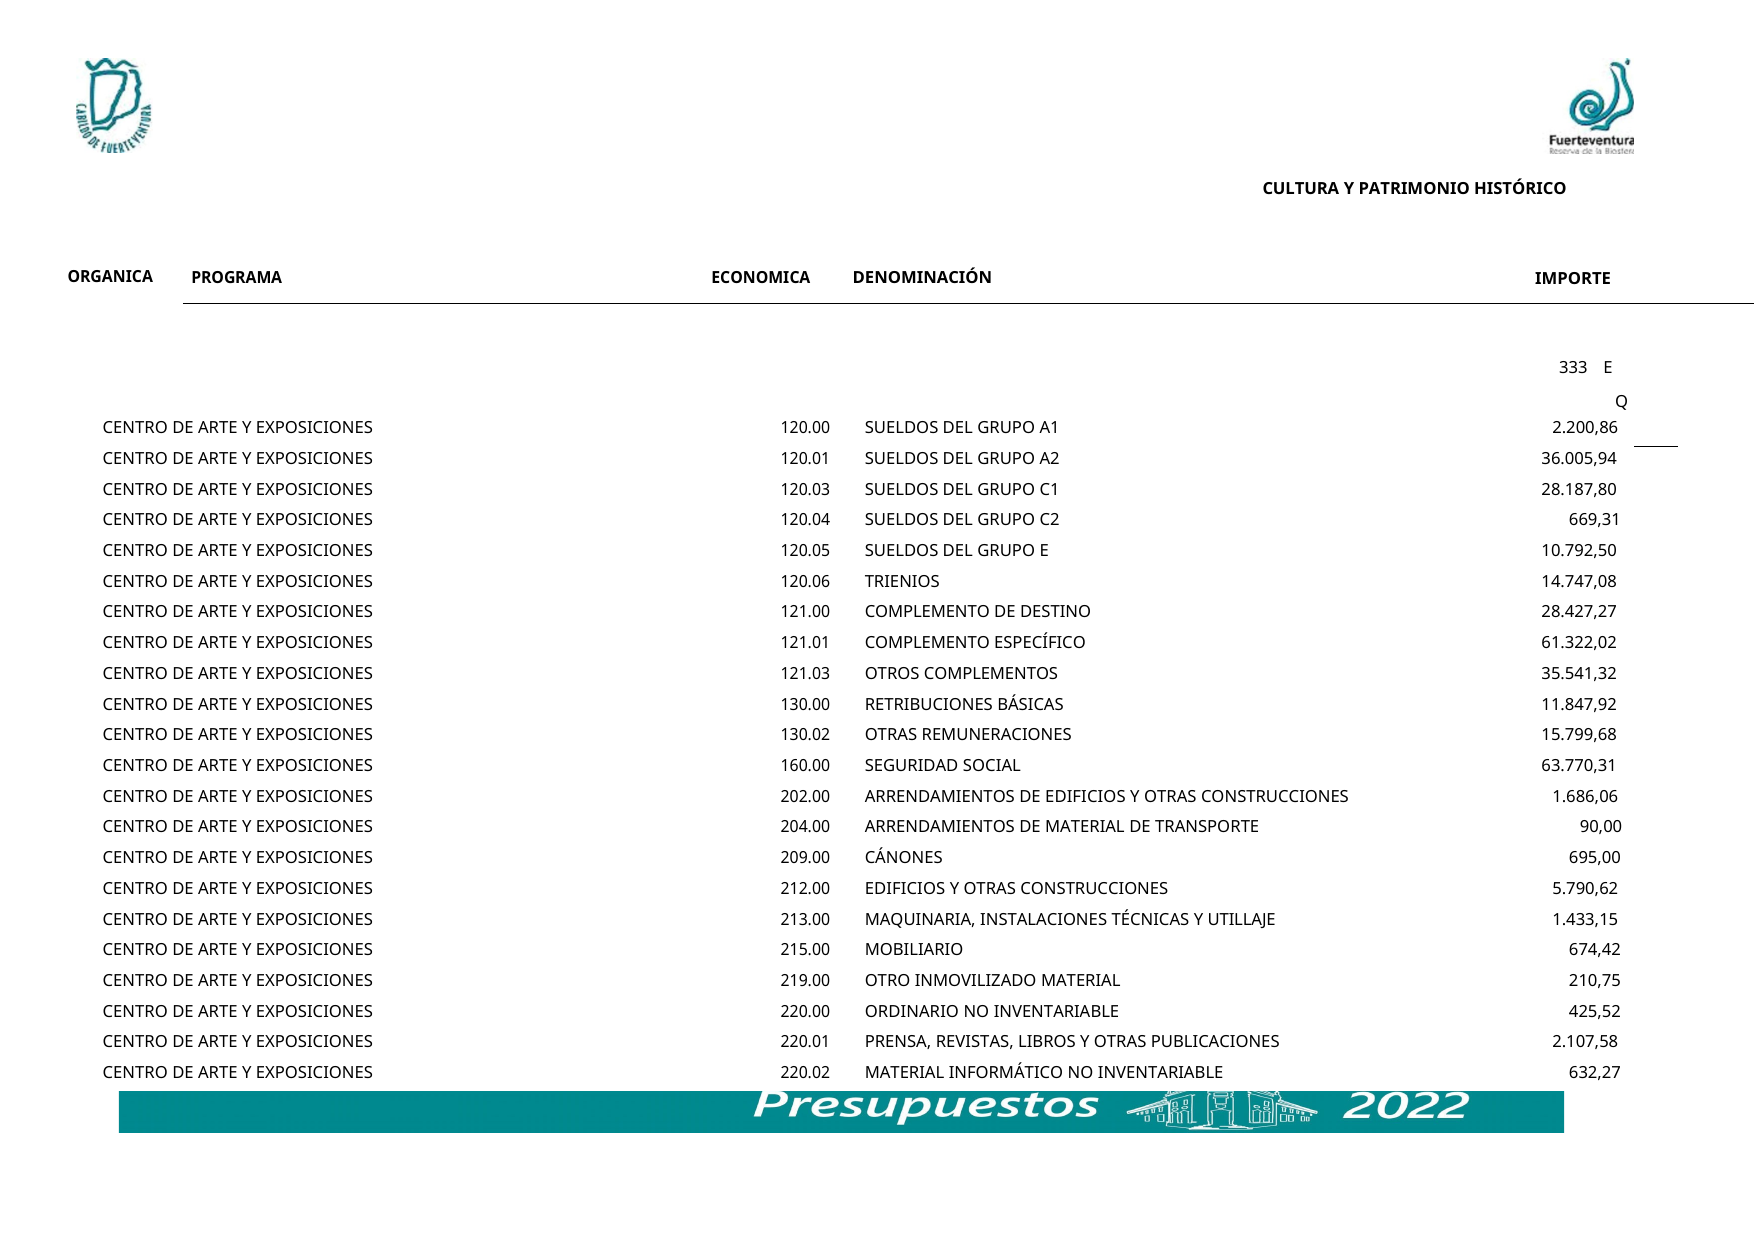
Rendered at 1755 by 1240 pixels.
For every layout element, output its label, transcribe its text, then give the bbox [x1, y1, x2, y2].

table_cell RETRIBUCIONES BÁSICAS [847, 688, 1471, 719]
table_cell EDIFICIOS Y OTRAS CONSTRUCCIONES [847, 873, 1471, 903]
table_cell SUELDOS DEL GRUPO E [847, 535, 1471, 565]
table_cell OTROS COMPLEMENTOS [847, 657, 1471, 688]
text ORGANICA PROGRAMA ECONOMICA DENOMINACIÓN [67, 265, 1008, 289]
table_cell 220.01 [588, 1026, 847, 1057]
table_cell 90,00 [1471, 811, 1634, 842]
table_cell CENTRO DE ARTE Y EXPOSICIONES [97, 719, 587, 749]
table_cell CENTRO DE ARTE Y EXPOSICIONES [97, 934, 587, 964]
table_cell 121.01 [588, 627, 847, 657]
table_header 2.200,86 [1471, 410, 1634, 442]
table_cell 120.01 [588, 443, 847, 473]
table_cell CENTRO DE ARTE Y EXPOSICIONES [97, 811, 587, 842]
table_cell ARRENDAMIENTOS DE MATERIAL DE TRANSPORTE [847, 811, 1471, 842]
table_cell 63.770,31 [1471, 750, 1634, 780]
table_cell ORDINARIO NO INVENTARIABLE [847, 995, 1471, 1026]
table_cell 130.02 [588, 719, 847, 749]
table_cell CENTRO DE ARTE Y EXPOSICIONES [97, 750, 587, 780]
table_cell SUELDOS DEL GRUPO C1 [847, 473, 1471, 504]
table_cell MATERIAL INFORMÁTICO NO INVENTARIABLE [847, 1057, 1471, 1091]
table_cell 120.05 [588, 535, 847, 565]
table_cell 669,31 [1471, 504, 1634, 534]
table_cell 202.00 [588, 780, 847, 811]
table_cell 425,52 [1471, 995, 1634, 1026]
table_cell 209.00 [588, 842, 847, 872]
table_cell 15.799,68 [1471, 719, 1634, 749]
table_cell 11.847,92 [1471, 688, 1634, 719]
table_cell 28.427,27 [1471, 596, 1634, 627]
table_cell 10.792,50 [1471, 535, 1634, 565]
table_cell 220.02 [588, 1057, 847, 1091]
table_cell CENTRO DE ARTE Y EXPOSICIONES [97, 565, 587, 596]
table_cell CENTRO DE ARTE Y EXPOSICIONES [97, 842, 587, 872]
table_cell 212.00 [588, 873, 847, 903]
table_cell 121.03 [588, 657, 847, 688]
table_cell CENTRO DE ARTE Y EXPOSICIONES [97, 995, 587, 1026]
table_cell CENTRO DE ARTE Y EXPOSICIONES [97, 627, 587, 657]
table_cell SUELDOS DEL GRUPO C2 [847, 504, 1471, 534]
table_cell CENTRO DE ARTE Y EXPOSICIONES [97, 443, 587, 473]
table_cell COMPLEMENTO ESPECÍFICO [847, 627, 1471, 657]
table_cell CÁNONES [847, 842, 1471, 872]
table_cell 120.04 [588, 504, 847, 534]
table_cell 35.541,32 [1471, 657, 1634, 688]
table_cell 5.790,62 [1471, 873, 1634, 903]
table_cell CENTRO DE ARTE Y EXPOSICIONES [97, 1057, 587, 1091]
table_cell MAQUINARIA, INSTALACIONES TÉCNICAS Y UTILLAJE [847, 903, 1471, 934]
table_cell CENTRO DE ARTE Y EXPOSICIONES [97, 657, 587, 688]
table_cell CENTRO DE ARTE Y EXPOSICIONES [97, 473, 587, 504]
table_cell 130.00 [588, 688, 847, 719]
table_cell 14.747,08 [1471, 565, 1634, 596]
table_cell 215.00 [588, 934, 847, 964]
table_cell CENTRO DE ARTE Y EXPOSICIONES [97, 1026, 587, 1057]
table_cell CENTRO DE ARTE Y EXPOSICIONES [97, 903, 587, 934]
table_cell SUELDOS DEL GRUPO A2 [847, 443, 1471, 473]
table_header CENTRO DE ARTE Y EXPOSICIONES [97, 410, 587, 442]
table_cell 120.03 [588, 473, 847, 504]
table_cell 213.00 [588, 903, 847, 934]
table_cell 695,00 [1471, 842, 1634, 872]
table_cell TRIENIOS [847, 565, 1471, 596]
table_cell 121.00 [588, 596, 847, 627]
table_cell 1.686,06 [1471, 780, 1634, 811]
table_cell CENTRO DE ARTE Y EXPOSICIONES [97, 965, 587, 995]
table_cell 1.433,15 [1471, 903, 1634, 934]
table_cell ARRENDAMIENTOS DE EDIFICIOS Y OTRAS CONSTRUCCIONES [847, 780, 1471, 811]
table_cell 210,75 [1471, 965, 1634, 995]
table_header SUELDOS DEL GRUPO A1 [847, 410, 1471, 442]
table_cell SEGURIDAD SOCIAL [847, 750, 1471, 780]
table_cell 61.322,02 [1471, 627, 1634, 657]
table_cell CENTRO DE ARTE Y EXPOSICIONES [97, 873, 587, 903]
table_cell PRENSA, REVISTAS, LIBROS Y OTRAS PUBLICACIONES [847, 1026, 1471, 1057]
table_cell 160.00 [588, 750, 847, 780]
table_cell COMPLEMENTO DE DESTINO [847, 596, 1471, 627]
table_cell CENTRO DE ARTE Y EXPOSICIONES [97, 504, 587, 534]
table_cell 219.00 [588, 965, 847, 995]
table_header 120.00 [588, 410, 847, 442]
table_cell CENTRO DE ARTE Y EXPOSICIONES [97, 535, 587, 565]
table_cell OTRAS REMUNERACIONES [847, 719, 1471, 749]
table_cell CENTRO DE ARTE Y EXPOSICIONES [97, 596, 587, 627]
text IMPORTE [1535, 266, 1648, 289]
table_cell CENTRO DE ARTE Y EXPOSICIONES [97, 780, 587, 811]
table_cell MOBILIARIO [847, 934, 1471, 964]
table_cell 674,42 [1471, 934, 1634, 964]
table_cell 2.107,58 [1471, 1026, 1634, 1057]
table_cell 204.00 [588, 811, 847, 842]
table_cell 28.187,80 [1471, 473, 1634, 504]
table_cell CENTRO DE ARTE Y EXPOSICIONES [97, 688, 587, 719]
table_cell 220.00 [588, 995, 847, 1026]
table_cell OTRO INMOVILIZADO MATERIAL [847, 965, 1471, 995]
table_cell 120.06 [588, 565, 847, 596]
table_cell 632,27 [1471, 1057, 1634, 1091]
table_cell 36.005,94 [1471, 443, 1634, 473]
